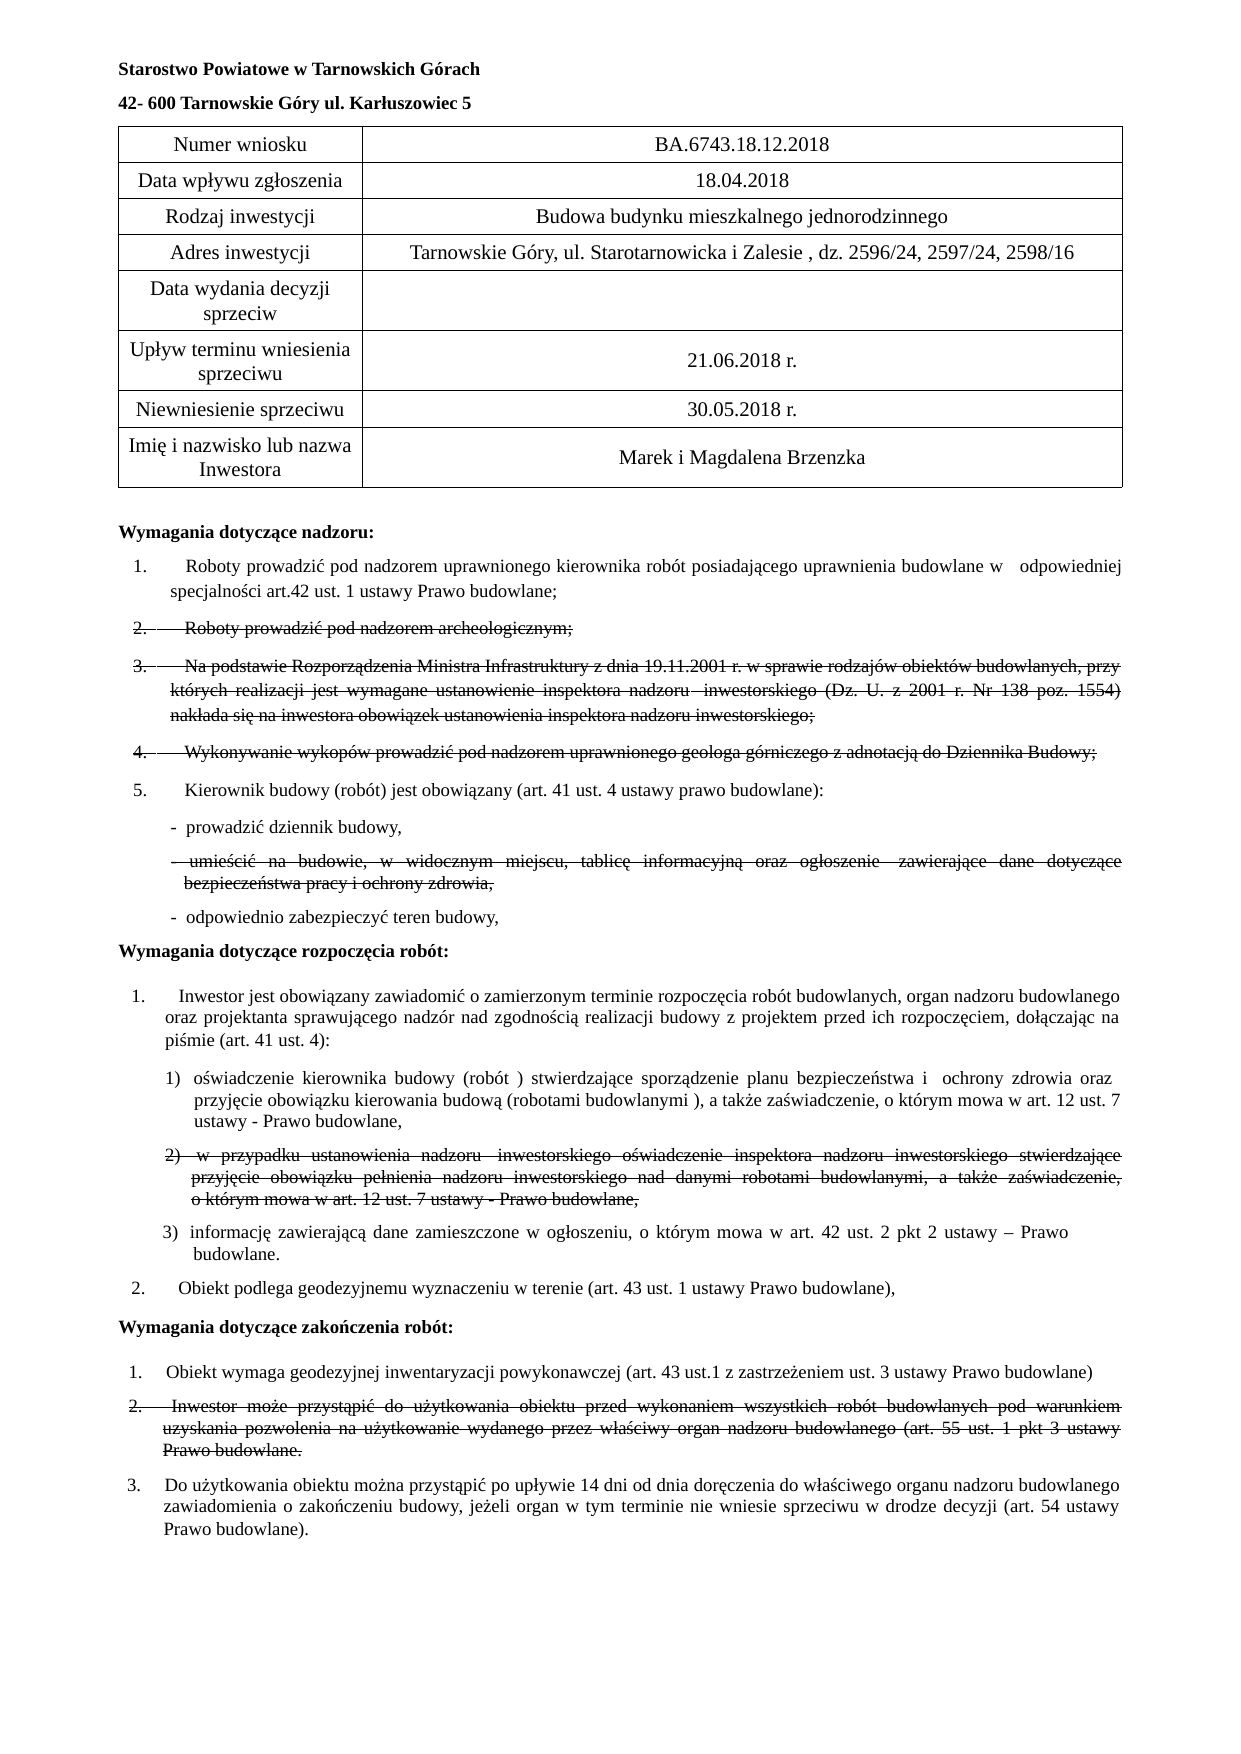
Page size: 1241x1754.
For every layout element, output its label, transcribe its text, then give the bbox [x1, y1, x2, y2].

text 5. Kierownik budowy (robót) jest obowiązany (art. 41 ust. 4 ustawy prawo budowlane): [133, 779, 1122, 800]
table_cell 18.04.2018 [363, 163, 1122, 198]
table_cell 21.06.2018 r. [363, 331, 1122, 390]
table_header Numer wniosku [119, 127, 362, 162]
text 1. Obiekt wymaga geodezyjnej inwentaryzacji powykonawczej (art. 43 ust.1 z zastrzeżeniem ust. 3 ustawy Prawo budowlane) [128, 1361, 1122, 1382]
table_cell Adres inwestycji [119, 235, 362, 270]
text - umieścić na budowie, w widocznym miejscu, tablicę informacyjną oraz ogłoszenie zawierające dane dotyczące bezpieczeństwa pracy i ochrony zdrowia, [171, 863, 1122, 893]
table_cell 30.05.2018 r. [363, 391, 1122, 426]
table_cell Upływ terminu wniesienia sprzeciwu [119, 331, 362, 390]
table_cell Budowa budynku mieszkalnego jednorodzinnego [363, 199, 1122, 234]
table_cell Tarnowskie Góry, ul. Starotarnowicka i Zalesie , dz. 2596/24, 2597/24, 2598/16 [363, 235, 1122, 270]
text 2) w przypadku ustanowienia nadzoru inwestorskiego oświadczenie inspektora nadzoru inwestorskiego stwierdzające przyjęcie obowiązku pełnienia nadzoru inwestorskiego nad danymi robotami budowlanymi, a także zaświadczenie, o którym mowa w art. 12 ust. 7 ustawy - Prawo budowlane, [165, 1144, 1122, 1156]
text 2. Inwestor może przystąpić do użytkowania obiektu przed wykonaniem wszystkich robót budowlanych pod warunkiem uzyskania pozwolenia na użytkowanie wydanego przez właściwy organ nadzoru budowlanego (art. 55 ust. 1 pkt 3 ustawy Prawo budowlane. [128, 1408, 1122, 1461]
table_cell Marek i Magdalena Brzenzka [363, 428, 1122, 486]
text 2. Roboty prowadzić pod nadzorem archeologicznym; [133, 617, 1122, 639]
table_cell Niewniesienie sprzeciwu [119, 391, 362, 426]
text - prowadzić dziennik budowy, [170, 816, 1122, 837]
text 3. Do użytkowania obiektu można przystąpić po upływie 14 dni od dnia doręczenia do właściwego organu nadzoru budowlanego zawiadomienia o zakończeniu budowy, jeżeli organ w tym terminie nie wniesie sprzeciwu w drodze decyzji (art. 54 ustawy Prawo budowlane). [127, 1473, 1122, 1539]
text 1) oświadczenie kierownika budowy (robót ) stwierdzające sporządzenie planu bezpieczeństwa i ochrony zdrowia oraz przyjęcie obowiązku kierowania budową (robotami budowlanymi ), a także zaświadczenie, o którym mowa w art. 12 ust. 7 ustawy - Prawo budowlane, [165, 1067, 1122, 1132]
text 3) informację zawierającą dane zamieszczone w ogłoszeniu, o którym mowa w art. 42 ust. 2 pkt 2 ustawy – Prawo budowlane. [162, 1221, 1122, 1264]
text 2) w przypadku ustanowienia nadzoru inwestorskiego oświadczenie inspektora nadzoru inwestorskiego stwierdzające przyjęcie obowiązku pełnienia nadzoru inwestorskiego nad danymi robotami budowlanymi, a także zaświadczenie, o którym mowa w art. 12 ust. 7 ustawy - Prawo budowlane, [165, 1157, 1122, 1209]
text 42- 600 Tarnowskie Góry ul. Karłuszowiec 5 [118, 92, 1122, 113]
text 3. Na podstawie Rozporządzenia Ministra Infrastruktury z dnia 19.11.2001 r. w sprawie rodzajów obiektów budowlanych, przy których realizacji jest wymagane ustanowienie inspektora nadzoru inwestorskiego (Dz. U. z 2001 r. Nr 138 poz. 1554) nakłada się na inwestora obowiązek ustanowienia inspektora nadzoru inwestorskiego; [133, 654, 1122, 726]
text 1. Roboty prowadzić pod nadzorem uprawnionego kierownika robót posiadającego uprawnienia budowlane w odpowiedniej specjalności art.42 ust. 1 ustawy Prawo budowlane; [133, 555, 1122, 601]
table_cell Rodzaj inwestycji [119, 199, 362, 234]
table_cell [363, 271, 1122, 330]
text 2. Obiekt podlega geodezyjnemu wyznaczeniu w terenie (art. 43 ust. 1 ustawy Prawo budowlane), [131, 1277, 1122, 1299]
table_cell Data wpływu zgłoszenia [119, 163, 362, 198]
text Starostwo Powiatowe w Tarnowskich Górach [118, 58, 1122, 79]
text Wymagania dotyczące rozpoczęcia robót: [118, 940, 1122, 961]
table_cell Imię i nazwisko lub nazwa Inwestora [119, 428, 362, 486]
table_header BA.6743.18.12.2018 [363, 127, 1122, 162]
text - umieścić na budowie, w widocznym miejscu, tablicę informacyjną oraz ogłoszenie zawierające dane dotyczące bezpieczeństwa pracy i ochrony zdrowia, [171, 850, 1122, 862]
text 4. Wykonywanie wykopów prowadzić pod nadzorem uprawnionego geologa górniczego z adnotacją do Dziennika Budowy; [133, 741, 1122, 763]
table_cell Data wydania decyzji sprzeciw [119, 271, 362, 330]
text 1. Inwestor jest obowiązany zawiadomić o zamierzonym terminie rozpoczęcia robót budowlanych, organ nadzoru budowlanego oraz projektanta sprawującego nadzór nad zgodnością realizacji budowy z projektem przed ich rozpoczęciem, dołączając na piśmie (art. 41 ust. 4): [131, 984, 1122, 1050]
text - odpowiednio zabezpieczyć teren budowy, [170, 906, 1122, 927]
text Wymagania dotyczące nadzoru: [118, 521, 1122, 543]
text 2. Inwestor może przystąpić do użytkowania obiektu przed wykonaniem wszystkich robót budowlanych pod warunkiem uzyskania pozwolenia na użytkowanie wydanego przez właściwy organ nadzoru budowlanego (art. 55 ust. 1 pkt 3 ustawy Prawo budowlane. [128, 1395, 1122, 1407]
text Wymagania dotyczące zakończenia robót: [118, 1316, 1122, 1337]
